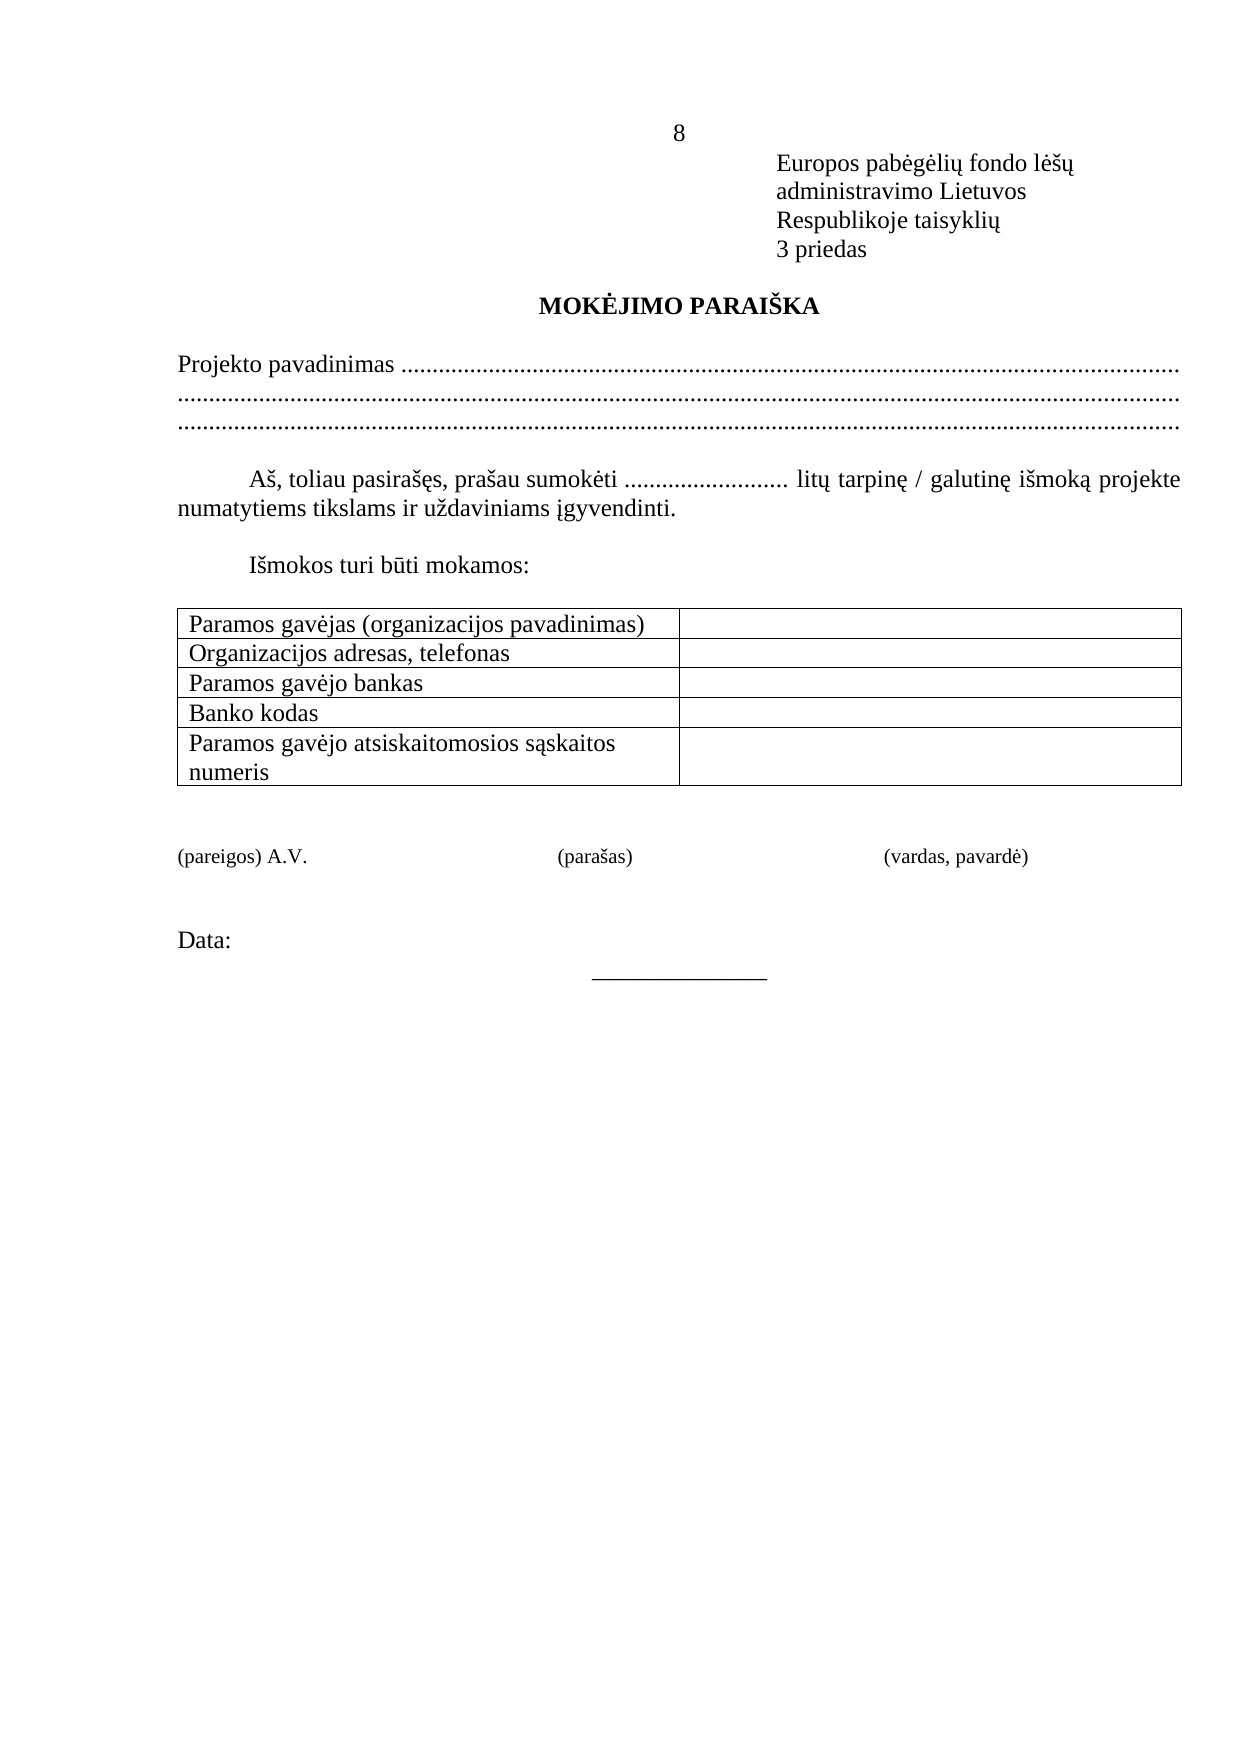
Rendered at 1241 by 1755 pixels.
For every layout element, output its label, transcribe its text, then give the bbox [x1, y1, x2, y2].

text Aš, toliau pasirašęs, prašau sumokėti litų tarpinę / galutinę išmoką projekte numatytiems tikslams ir uždaviniams įgyvendinti. [177, 464, 1181, 521]
table_cell [680, 639, 1181, 667]
table_cell [680, 728, 1181, 785]
text 3 priedas [702, 234, 1181, 263]
table_cell Paramos gavėjo atsiskaitomosios sąskaitos numeris [178, 728, 679, 785]
table_header Paramos gavėjas (organizacijos pavadinimas) [178, 609, 679, 637]
table_cell Banko kodas [178, 698, 679, 727]
table_cell [680, 698, 1181, 727]
text Data: [177, 925, 1181, 954]
table_cell Organizacijos adresas, telefonas [178, 639, 679, 667]
text administravimo Lietuvos [702, 176, 1181, 205]
text Europos pabėgėlių fondo lėšų [702, 148, 1181, 176]
table_header [680, 609, 1181, 637]
text Projekto pavadinimas [177, 349, 1181, 378]
text MOKĖJIMO PARAIŠKA [177, 291, 1181, 320]
table_cell [680, 668, 1181, 697]
table_cell Paramos gavėjo bankas [178, 668, 679, 697]
text (pareigos) A.V. (parašas) (vardas, pavardė) [177, 844, 1181, 868]
text Respublikoje taisyklių [702, 205, 1181, 234]
text ______________ [177, 954, 1181, 983]
text Išmokos turi būti mokamos: [177, 550, 1181, 579]
